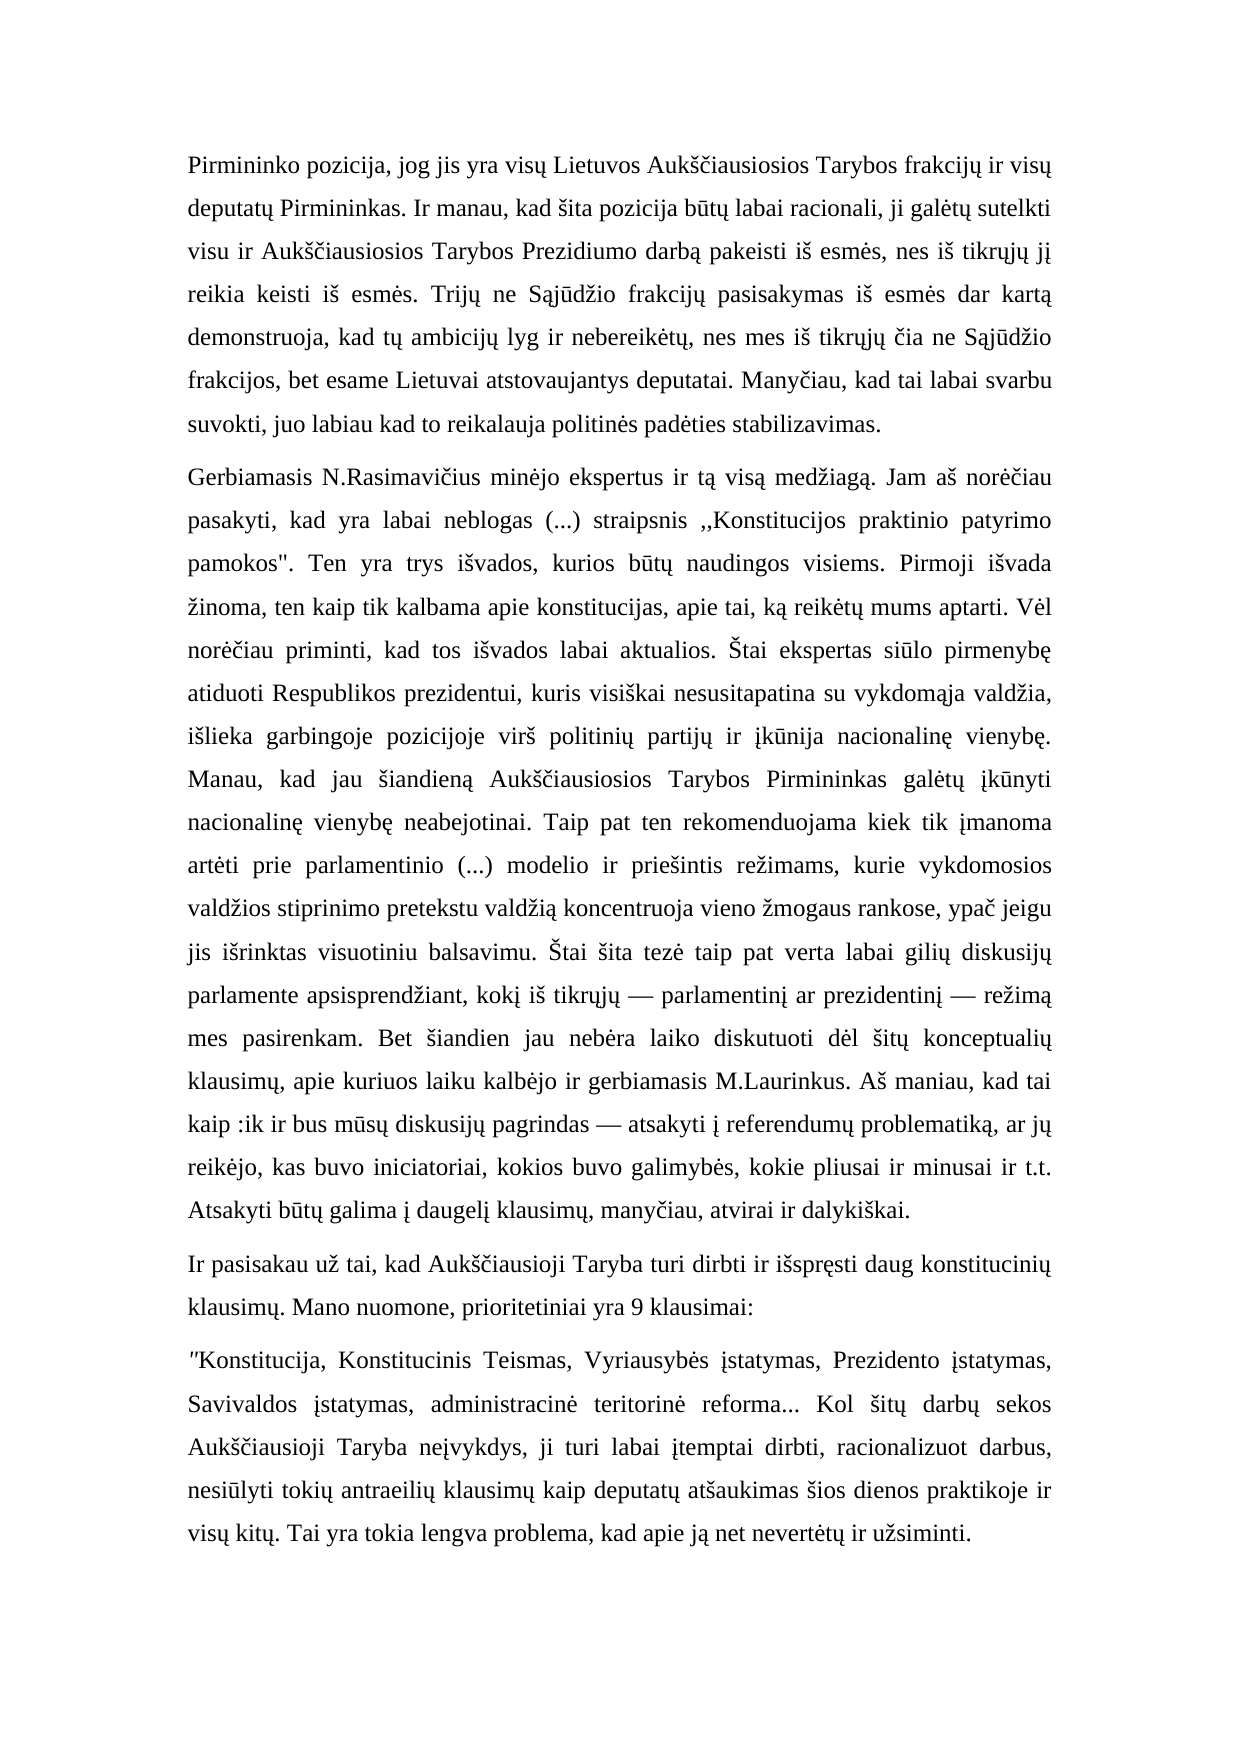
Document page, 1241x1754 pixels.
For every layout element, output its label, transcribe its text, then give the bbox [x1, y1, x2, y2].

text Ir pasisakau už tai, kad Aukščiausioji Taryba turi dirbti ir išspręsti daug konstitucinių klausimų. Mano nuomone, prioritetiniai yra 9 klausimai: [187, 1249, 1053, 1321]
text Pirmininko pozicija, jog jis yra visų Lietuvos Aukščiausiosios Tarybos frakcijų ir visų deputatų Pirmininkas. Ir manau, kad šita pozicija būtų labai racionali, ji galėtų sutelkti visu ir Aukščiausiosios Tarybos Prezidiumo darbą pakeisti iš esmės, nes iš tikrųjų jį reikia keisti iš esmės. Trijų ne Sąjūdžio frakcijų pasisakymas iš esmės dar kartą demonstruoja, kad tų ambicijų lyg ir nebereikėtų, nes mes iš tikrųjų čia ne Sąjūdžio frakcijos, bet esame Lietuvai atstovaujantys deputatai. Manyčiau, kad tai labai svarbu suvokti, juo labiau kad to reikalauja politinės padėties stabilizavimas. [187, 150, 1053, 437]
text Gerbiamasis N.Rasimavičius minėjo ekspertus ir tą visą medžiagą. Jam aš norėčiau pasakyti, kad yra labai neblogas (...) straipsnis ,,Konstitucijos praktinio patyrimo pamokos". Ten yra trys išvados, kurios būtų naudingos visiems. Pirmoji išvada žinoma, ten kaip tik kalbama apie konstitucijas, apie tai, ką reikėtų mums aptarti. Vėl norėčiau priminti, kad tos išvados labai aktualios. Štai ekspertas siūlo pirmenybę atiduoti Respublikos prezidentui, kuris visiškai nesusitapatina su vykdomąja valdžia, išlieka garbingoje pozicijoje virš politinių partijų ir įkūnija nacionalinę vienybę. Manau, kad jau šiandieną Aukščiausiosios Tarybos Pirmininkas galėtų įkūnyti nacionalinę vienybę neabejotinai. Taip pat ten rekomenduojama kiek tik įmanoma artėti prie parlamentinio (...) modelio ir priešintis režimams, kurie vykdomosios valdžios stiprinimo pretekstu valdžią koncentruoja vieno žmogaus rankose, ypač jeigu jis išrinktas visuotiniu balsavimu. Štai šita tezė taip pat verta labai gilių diskusijų parlamente apsisprendžiant, kokį iš tikrųjų — parlamentinį ar prezidentinį — režimą mes pasirenkam. Bet šiandien jau nebėra laiko diskutuoti dėl šitų konceptualių klausimų, apie kuriuos laiku kalbėjo ir gerbiamasis M.Laurinkus. Aš maniau, kad tai kaip :ik ir bus mūsų diskusijų pagrindas — atsakyti į referendumų problematiką, ar jų reikėjo, kas buvo iniciatoriai, kokios buvo galimybės, kokie pliusai ir minusai ir t.t. Atsakyti būtų galima į daugelį klausimų, manyčiau, atvirai ir dalykiškai. [187, 462, 1053, 1224]
text "Konstitucija, Konstitucinis Teismas, Vyriausybės įstatymas, Prezidento įstatymas, Savivaldos įstatymas, administracinė teritorinė reforma... Kol šitų darbų sekos Aukščiausioji Taryba neįvykdys, ji turi labai įtemptai dirbti, racionalizuot darbus, nesiūlyti tokių antraeilių klausimų kaip deputatų atšaukimas šios dienos praktikoje ir visų kitų. Tai yra tokia lengva problema, kad apie ją net nevertėtų ir užsiminti. [187, 1346, 1053, 1547]
